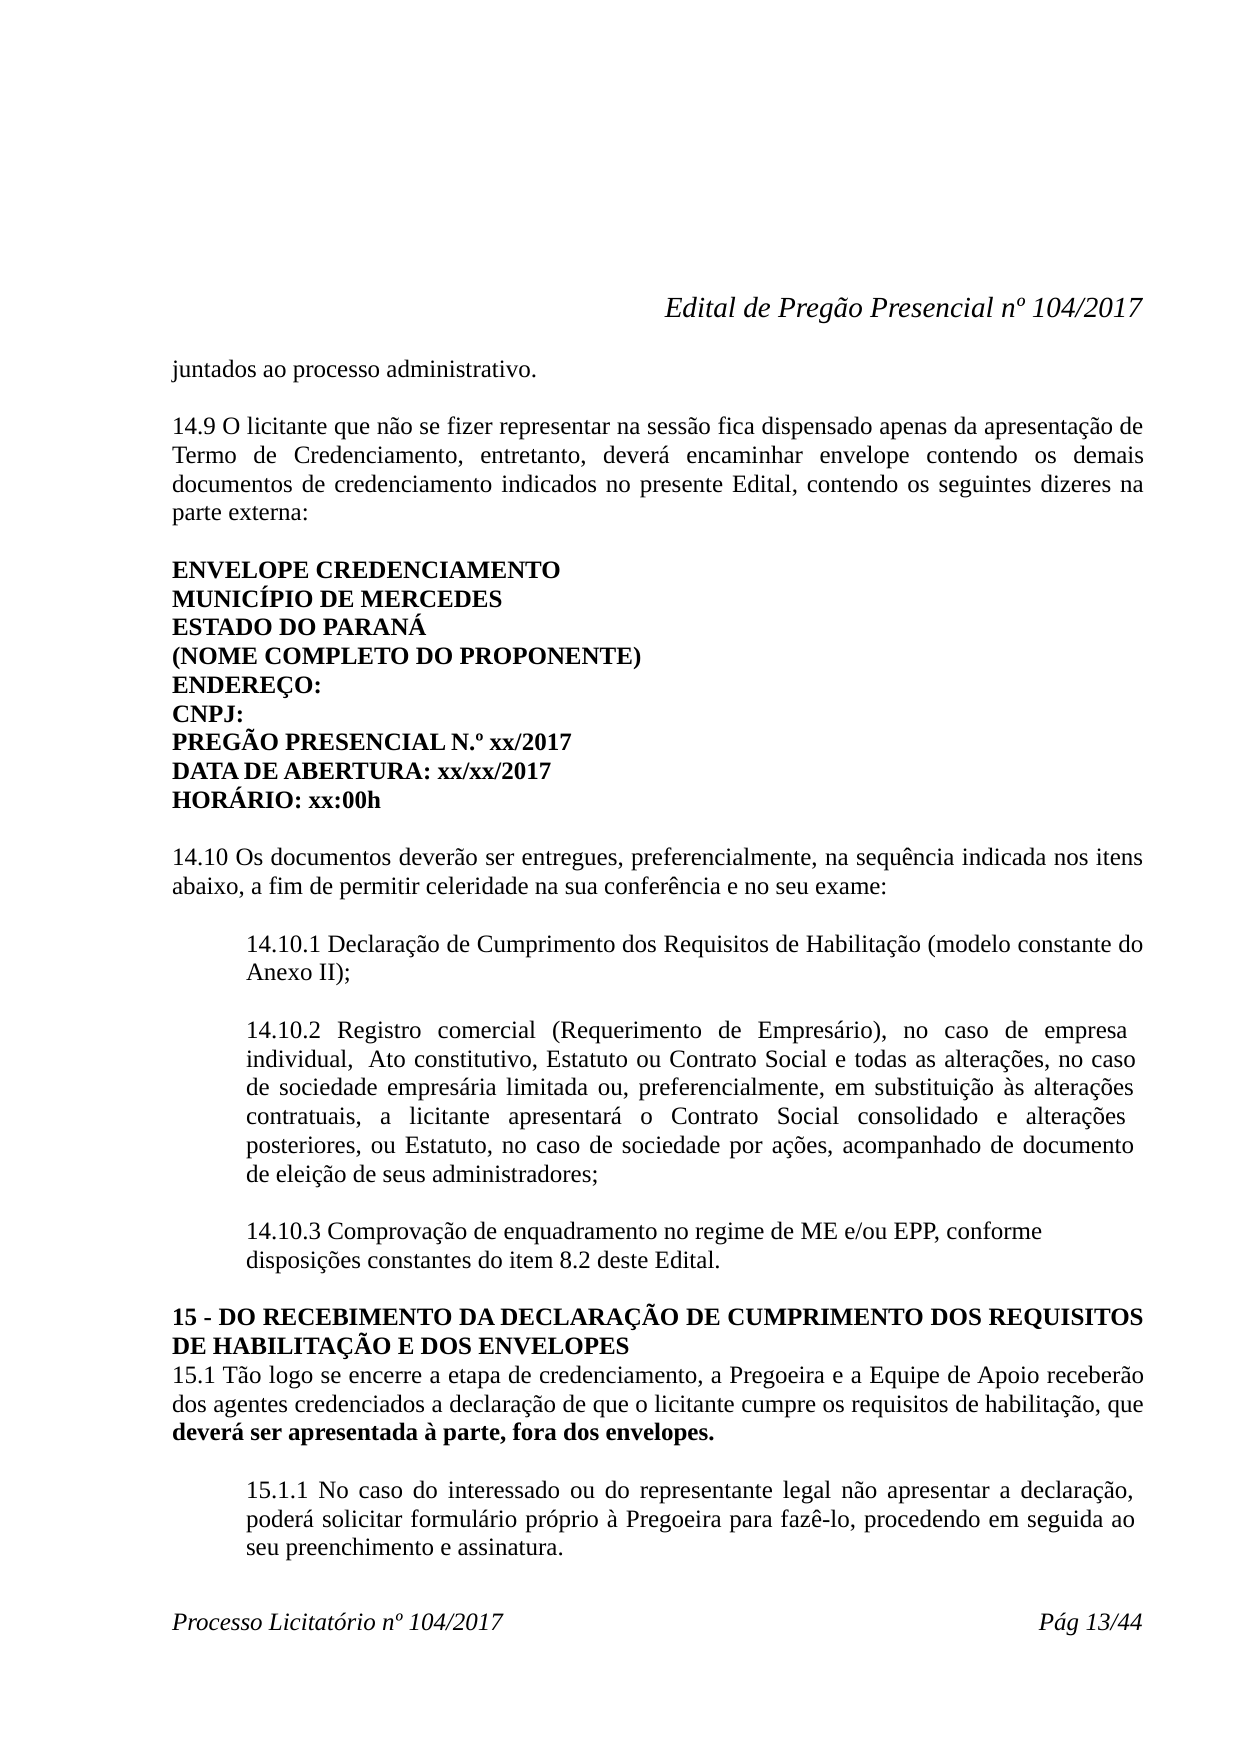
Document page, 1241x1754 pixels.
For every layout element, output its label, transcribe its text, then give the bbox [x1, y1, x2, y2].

text disposições constantes do item 8.2 deste Edital. [172, 1245, 1145, 1274]
text 15.1 Tão logo se encerre a etapa de credenciamento, a Pregoeira e a Equipe de Apoio receberão dos agentes credenciados a declaração de que o licitante cumpre os requisitos de habilitação, que deverá ser apresentada à parte, fora dos envelopes. [172, 1360, 1145, 1446]
text (NOME COMPLETO DO PROPONENTE) [172, 641, 1145, 670]
text ENDEREÇO: [172, 670, 1145, 699]
text ENVELOPE CREDENCIAMENTO [172, 555, 1145, 584]
text CNPJ: [172, 699, 1145, 727]
text 14.10.2 Registro comercial (Requerimento de Empresário), no caso de empresa individual, Ato constitutivo, Estatuto ou Contrato Social e todas as alterações, no caso de sociedade empresária limitada ou, preferencialmente, em substituição às alterações contratuais, a licitante apresentará o Contrato Social consolidado e alterações posteriores, ou Estatuto, no caso de sociedade por ações, acompanhado de documento de eleição de seus administradores; [172, 1015, 1145, 1187]
text ESTADO DO PARANÁ [172, 612, 1145, 641]
text 14.10 Os documentos deverão ser entregues, preferencialmente, na sequência indicada nos itens abaixo, a fim de permitir celeridade na sua conferência e no seu exame: [172, 842, 1145, 900]
text DATA DE ABERTURA: xx/xx/2017 [172, 756, 1145, 785]
text MUNICÍPIO DE MERCEDES [172, 584, 1145, 612]
text 14.10.3 Comprovação de enquadramento no regime de ME e/ou EPP, conforme [172, 1216, 1145, 1245]
text HORÁRIO: xx:00h [172, 785, 1145, 814]
text juntados ao processo administrativo. [172, 354, 1145, 382]
text 14.9 O licitante que não se fizer representar na sessão fica dispensado apenas da apresentação de Termo de Credenciamento, entretanto, deverá encaminhar envelope contendo os demais documentos de credenciamento indicados no presente Edital, contendo os seguintes dizeres na parte externa: [172, 411, 1145, 526]
text 15 - DO RECEBIMENTO DA DECLARAÇÃO DE CUMPRIMENTO DOS REQUISITOS DE HABILITAÇÃO E DOS ENVELOPES [172, 1302, 1145, 1360]
text 15.1.1 No caso do interessado ou do representante legal não apresentar a declaração, poderá solicitar formulário próprio à Pregoeira para fazê-lo, procedendo em seguida ao seu preenchimento e assinatura. [172, 1475, 1145, 1561]
text PREGÃO PRESENCIAL N.º xx/2017 [172, 727, 1145, 756]
text 14.10.1 Declaração de Cumprimento dos Requisitos de Habilitação (modelo constante do Anexo II); [172, 929, 1145, 986]
